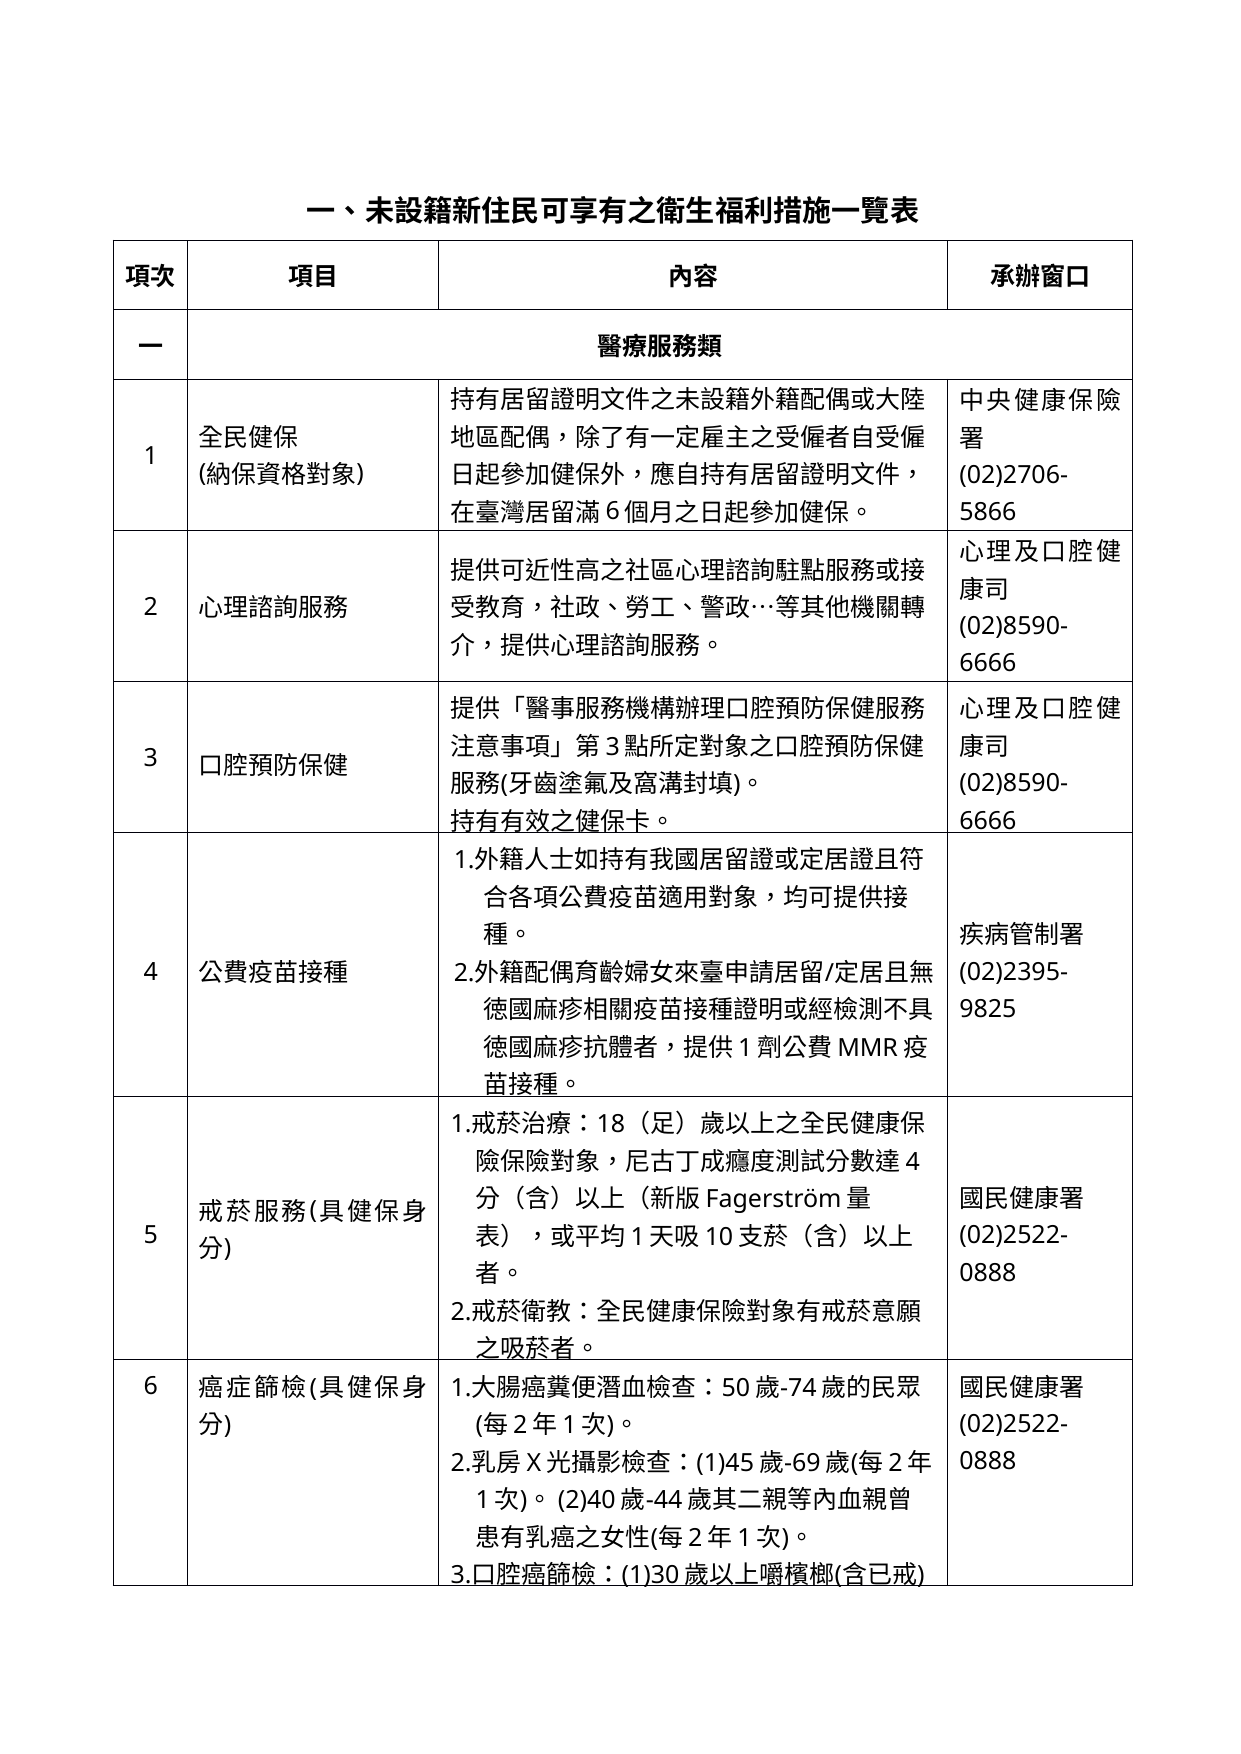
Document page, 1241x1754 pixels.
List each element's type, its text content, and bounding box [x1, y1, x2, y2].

table_cell 3 [114, 682, 187, 832]
table_cell 提供「醫事服務機構辦理口腔預防保健服務注意事項」第3點所定對象之口腔預防保健服務(牙齒塗氟及窩溝封填)。 持有有效之健保卡。 [439, 682, 947, 832]
table_cell 國民健康署 (02)2522-0888 [948, 1097, 1132, 1359]
table_header 承辦窗口 [948, 241, 1132, 309]
table_cell 全民健保 (納保資格對象) [188, 380, 438, 530]
table_cell 6 [114, 1360, 187, 1585]
table_header 項次 [114, 241, 187, 309]
table_cell 1.大腸癌糞便潛血檢查：50歲-74歲的民眾(每2年1次)。 2.乳房X光攝影檢查：(1)45歲-69歲(每2年1次)。 (2)40歲-44歲其二親等內血親曾患有乳癌之女性(每2年1次)。 3.口腔癌篩檢：(1)30歲以上嚼檳榔(含已戒) [439, 1360, 947, 1585]
table_cell 戒菸服務(具健保身分) [188, 1097, 438, 1359]
table_header 內容 [439, 241, 947, 309]
table_cell 4 [114, 833, 187, 1096]
table_cell 1 [114, 380, 187, 530]
table_cell 一 [114, 310, 187, 379]
table_cell 心理及口腔健康司 (02)8590-6666 [948, 682, 1132, 832]
table_cell 1.戒菸治療：18（足）歲以上之全民健康保險保險對象，尼古丁成癮度測試分數達4分（含）以上（新版Fagerström量表），或平均1天吸10支菸（含）以上者。 2.戒菸衛教：全民健康保險對象有戒菸意願之吸菸者。 [439, 1097, 947, 1359]
table_cell 醫療服務類 [188, 310, 1132, 379]
table_cell 心理及口腔健康司 (02)8590-6666 [948, 531, 1132, 681]
table_cell 公費疫苗接種 [188, 833, 438, 1096]
table_cell 口腔預防保健 [188, 682, 438, 832]
table_header 項目 [188, 241, 438, 309]
table_cell 國民健康署 (02)2522-0888 [948, 1360, 1132, 1585]
text 一、未設籍新住民可享有之衛生福利措施一覽表 [173, 164, 1053, 239]
table_cell 心理諮詢服務 [188, 531, 438, 681]
table_cell 提供可近性高之社區心理諮詢駐點服務或接受教育，社政、勞工、警政…等其他機關轉介，提供心理諮詢服務。 [439, 531, 947, 681]
table_cell 持有居留證明文件之未設籍外籍配偶或大陸地區配偶，除了有一定雇主之受僱者自受僱日起參加健保外，應自持有居留證明文件，在臺灣居留滿6個月之日起參加健保。 [439, 380, 947, 530]
table_cell 2 [114, 531, 187, 681]
table_cell 癌症篩檢(具健保身分) [188, 1360, 438, 1585]
table_cell 1.外籍人士如持有我國居留證或定居證且符合各項公費疫苗適用對象，均可提供接種。 2.外籍配偶育齡婦女來臺申請居留/定居且無徳國麻疹相關疫苗接種證明或經檢測不具徳國麻疹抗體者，提供1劑公費MMR疫苗接種。 [439, 833, 947, 1096]
table_cell 中央健康保險署 (02)2706-5866 [948, 380, 1132, 530]
table_cell 疾病管制署 (02)2395-9825 [948, 833, 1132, 1096]
table_cell 5 [114, 1097, 187, 1359]
